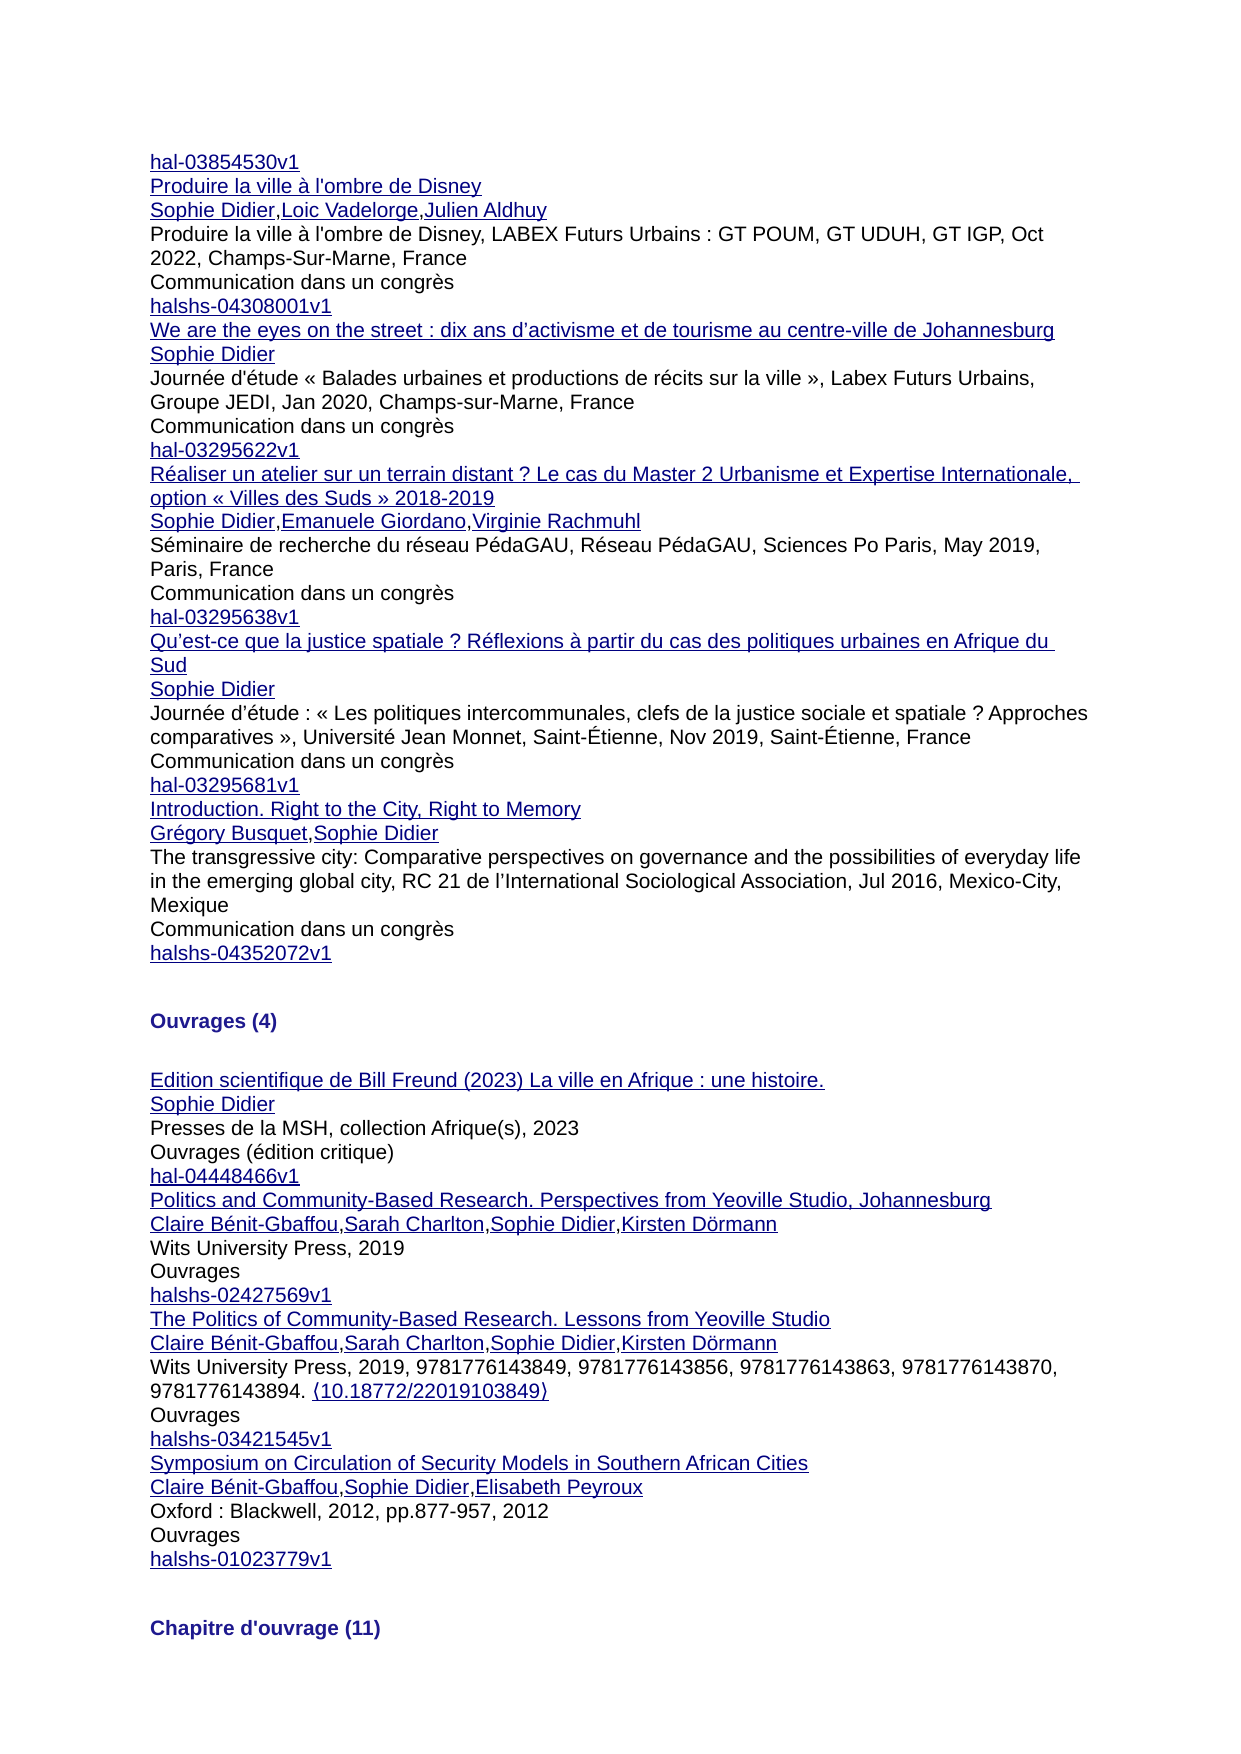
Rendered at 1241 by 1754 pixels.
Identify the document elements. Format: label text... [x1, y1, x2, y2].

table_cell We are the eyes on the street : dix ans d’activisme et de tourisme au centre-ville de Johannesburg Sophie Didier Journée d'étude « Balades urbaines et productions de récits sur la ville », Labex Futurs Urbains, Groupe JEDI, Jan 2020, Champs-sur-Marne, France Communication dans un congrès hal-03295622v1 [150, 318, 1090, 461]
table_cell hal-03854530v1 [150, 150, 1090, 174]
table_cell Produire la ville à l'ombre de Disney Sophie Didier,Loic Vadelorge,Julien Aldhuy Produire la ville à l'ombre de Disney, LABEX Futurs Urbains : GT POUM, GT UDUH, GT IGP, Oct 2022, Champs-Sur-Marne, France Communication dans un congrès halshs-04308001v1 [150, 174, 1090, 318]
table_cell Symposium on Circulation of Security Models in Southern African Cities Claire Bénit-Gbaffou,Sophie Didier,Elisabeth Peyroux Oxford : Blackwell, 2012, pp.877-957, 2012 Ouvrages halshs-01023779v1 [150, 1451, 1090, 1571]
table_cell Qu’est-ce que la justice spatiale ? Réflexions à partir du cas des politiques urbaines en Afrique du Sud Sophie Didier Journée d’étude : « Les politiques intercommunales, clefs de la justice sociale et spatiale ? Approches comparatives », Université Jean Monnet, Saint-Étienne, Nov 2019, Saint-Étienne, France Communication dans un congrès hal-03295681v1 [150, 629, 1090, 797]
subtitle Chapitre d'ouvrage (11) [150, 1616, 1090, 1639]
subtitle Ouvrages (4) [150, 1009, 1090, 1033]
table_cell Introduction. Right to the City, Right to Memory Grégory Busquet,Sophie Didier The transgressive city: Comparative perspectives on governance and the possibilities of everyday life in the emerging global city, RC 21 de l’International Sociological Association, Jul 2016, Mexico-City, Mexique Communication dans un congrès halshs-04352072v1 [150, 797, 1090, 964]
table_cell Réaliser un atelier sur un terrain distant ? Le cas du Master 2 Urbanisme et Expertise Internationale, option « Villes des Suds » 2018-2019 Sophie Didier,Emanuele Giordano,Virginie Rachmuhl Séminaire de recherche du réseau PédaGAU, Réseau PédaGAU, Sciences Po Paris, May 2019, Paris, France Communication dans un congrès hal-03295638v1 [150, 461, 1090, 629]
table_cell Politics and Community-Based Research. Perspectives from Yeoville Studio, Johannesburg Claire Bénit-Gbaffou,Sarah Charlton,Sophie Didier,Kirsten Dörmann Wits University Press, 2019 Ouvrages halshs-02427569v1 [150, 1188, 1090, 1307]
table_header Edition scientifique de Bill Freund (2023) La ville en Afrique : une histoire. Sophie Didier Presses de la MSH, collection Afrique(s), 2023 Ouvrages (édition critique) hal-04448466v1 [150, 1068, 1090, 1187]
table_cell The Politics of Community-Based Research. Lessons from Yeoville Studio Claire Bénit-Gbaffou,Sarah Charlton,Sophie Didier,Kirsten Dörmann Wits University Press, 2019, 9781776143849, 9781776143856, 9781776143863, 9781776143870, 9781776143894. ⟨10.18772/22019103849⟩ Ouvrages halshs-03421545v1 [150, 1307, 1090, 1451]
